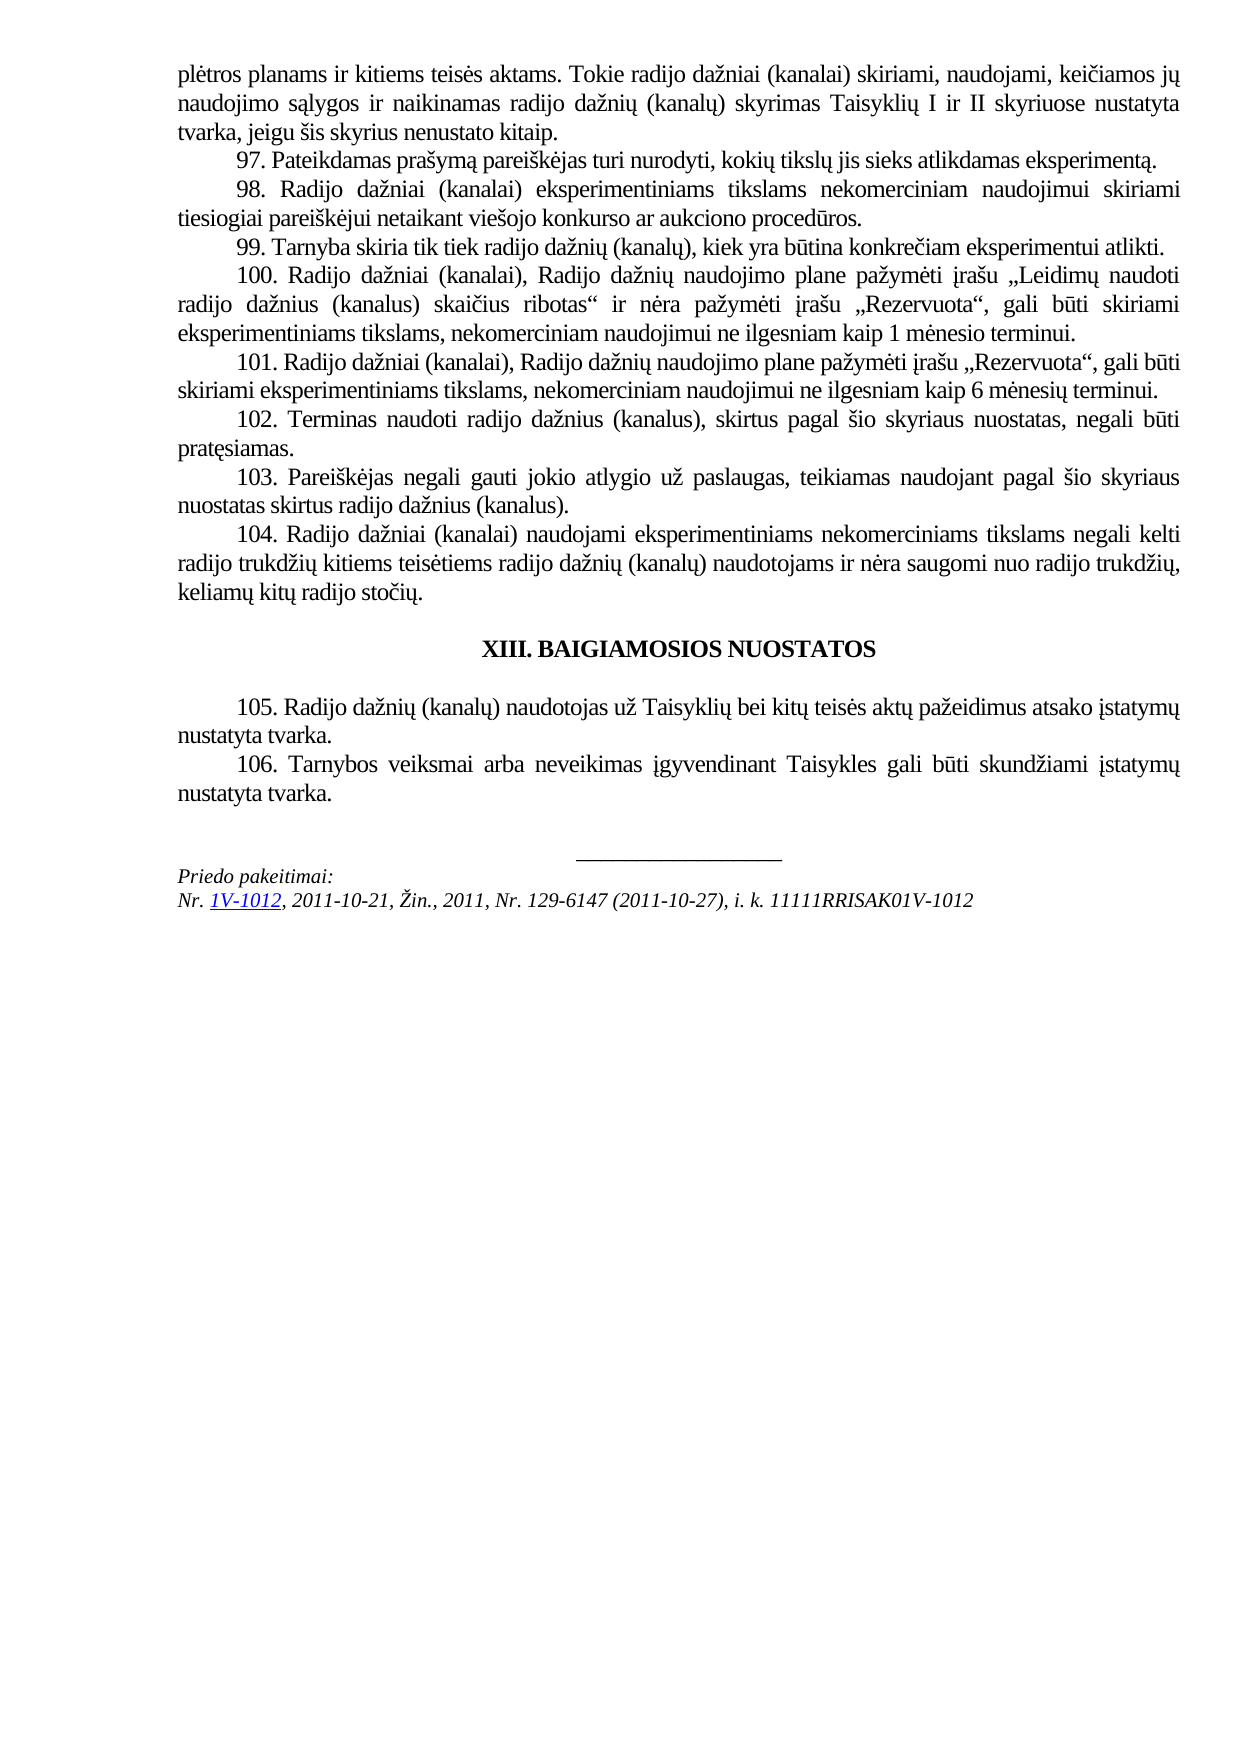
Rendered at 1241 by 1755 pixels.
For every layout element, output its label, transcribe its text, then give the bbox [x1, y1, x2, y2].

text Nr. 1V-1012, 2011-10-21, Žin., 2011, Nr. 129-6147 (2011-10-27), i. k. 11111RRISAK01V-1012 [177, 888, 1181, 912]
text 101. Radijo dažniai (kanalai), Radijo dažnių naudojimo plane pažymėti įrašu „Rezervuota“, gali būti skiriami eksperimentiniams tikslams, nekomerciniam naudojimui ne ilgesniam kaip 6 mėnesių terminui. [177, 347, 1181, 404]
text 104. Radijo dažniai (kanalai) naudojami eksperimentiniams nekomerciniams tikslams negali kelti radijo trukdžių kitiems teisėtiems radijo dažnių (kanalų) naudotojams ir nėra saugomi nuo radijo trukdžių, keliamų kitų radijo stočių. [177, 519, 1181, 605]
text XIII. BAIGIAMOSIOS NUOSTATOS [177, 634, 1181, 663]
text 100. Radijo dažniai (kanalai), Radijo dažnių naudojimo plane pažymėti įrašu „Leidimų naudoti radijo dažnius (kanalus) skaičius ribotas“ ir nėra pažymėti įrašu „Rezervuota“, gali būti skiriami eksperimentiniams tikslams, nekomerciniam naudojimui ne ilgesniam kaip 1 mėnesio terminui. [177, 260, 1181, 347]
text 102. Terminas naudoti radijo dažnius (kanalus), skirtus pagal šio skyriaus nuostatas, negali būti pratęsiamas. [177, 404, 1181, 462]
text 97. Pateikdamas prašymą pareiškėjas turi nurodyti, kokių tikslų jis sieks atlikdamas eksperimentą. [177, 145, 1181, 174]
text Priedo pakeitimai: [177, 864, 1181, 888]
text 106. Tarnybos veiksmai arba neveikimas įgyvendinant Taisykles gali būti skundžiami įstatymų nustatyta tvarka. [177, 749, 1181, 807]
text plėtros planams ir kitiems teisės aktams. Tokie radijo dažniai (kanalai) skiriami, naudojami, keičiamos jų naudojimo sąlygos ir naikinamas radijo dažnių (kanalų) skyrimas Taisyklių I ir II skyriuose nustatyta tvarka, jeigu šis skyrius nenustato kitaip. [177, 59, 1181, 145]
text _________________ [177, 835, 1181, 864]
text 103. Pareiškėjas negali gauti jokio atlygio už paslaugas, teikiamas naudojant pagal šio skyriaus nuostatas skirtus radijo dažnius (kanalus). [177, 462, 1181, 519]
text 98. Radijo dažniai (kanalai) eksperimentiniams tikslams nekomerciniam naudojimui skiriami tiesiogiai pareiškėjui netaikant viešojo konkurso ar aukciono procedūros. [177, 174, 1181, 232]
text 99. Tarnyba skiria tik tiek radijo dažnių (kanalų), kiek yra būtina konkrečiam eksperimentui atlikti. [177, 232, 1181, 260]
text 105. Radijo dažnių (kanalų) naudotojas už Taisyklių bei kitų teisės aktų pažeidimus atsako įstatymų nustatyta tvarka. [177, 692, 1181, 749]
